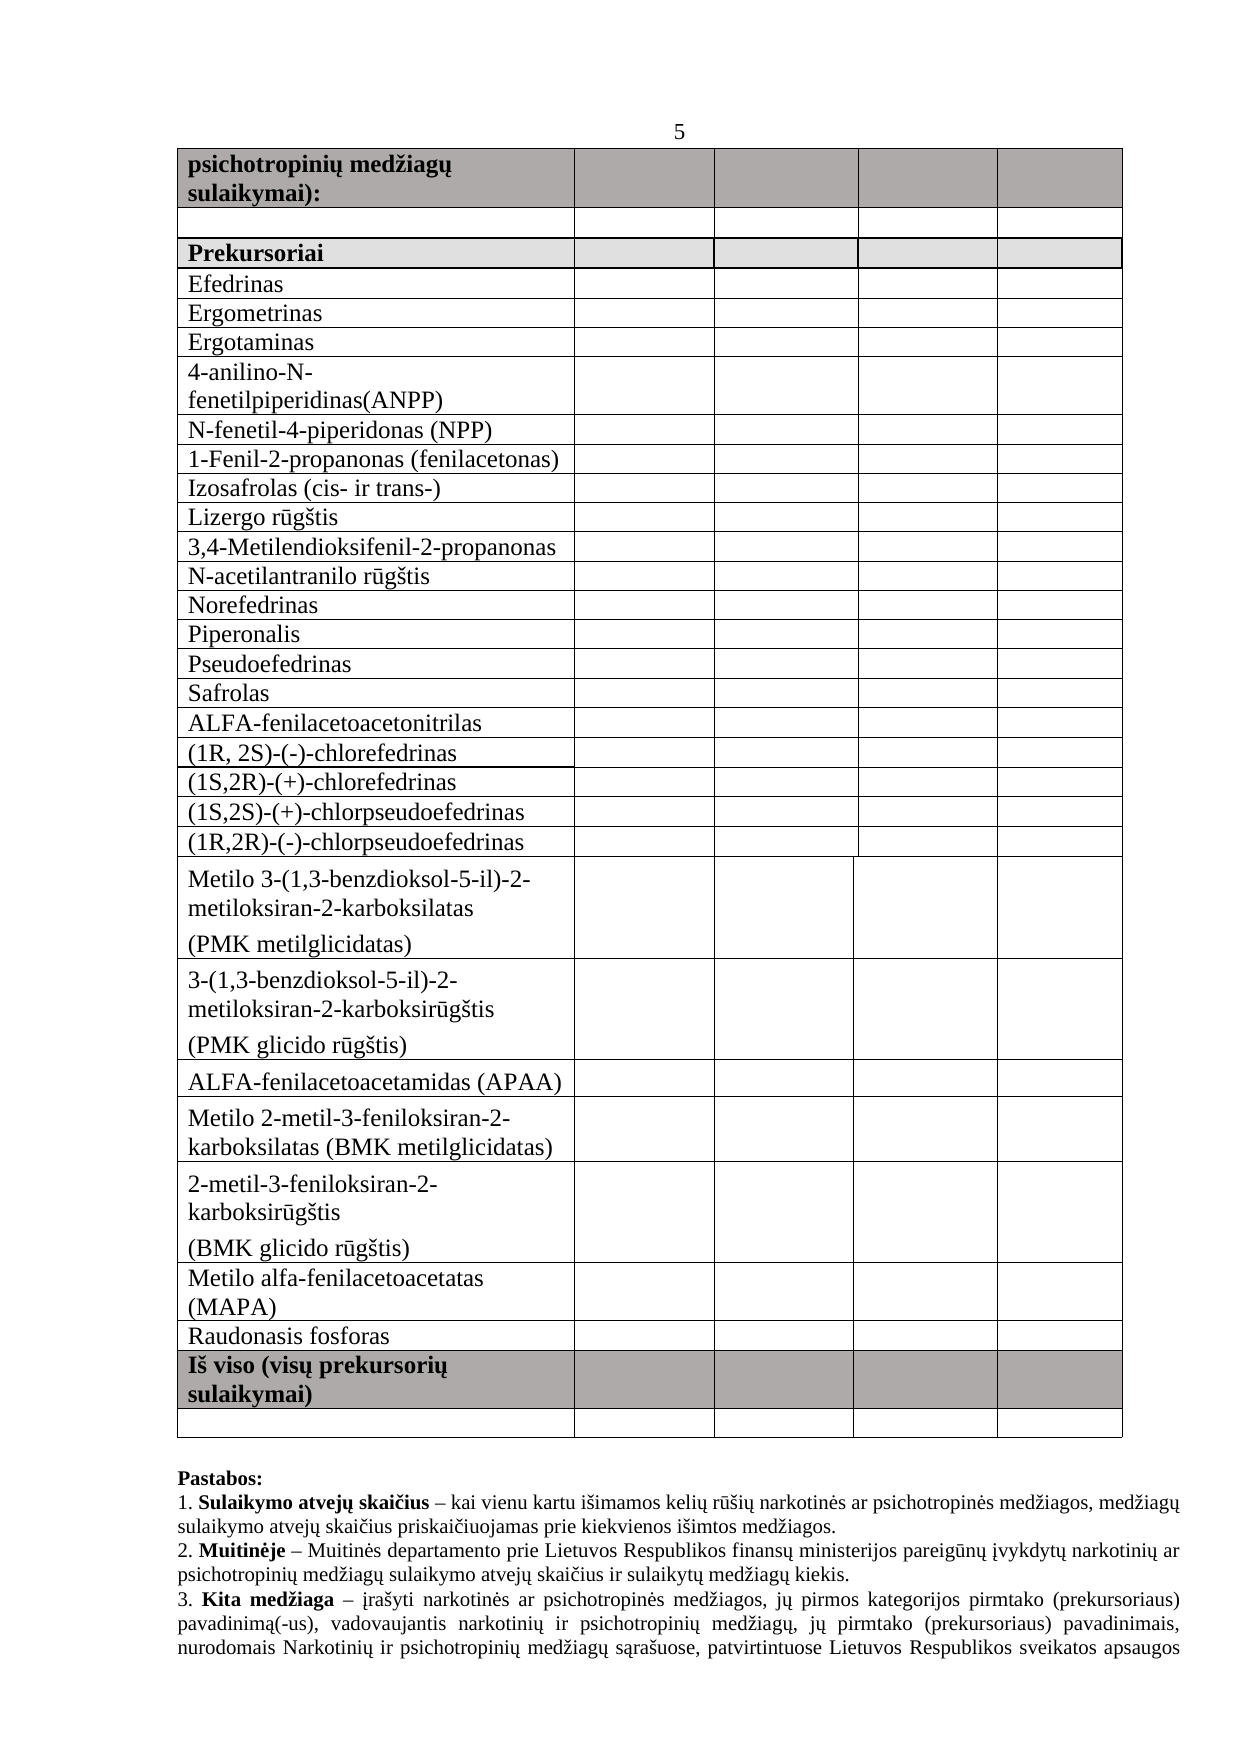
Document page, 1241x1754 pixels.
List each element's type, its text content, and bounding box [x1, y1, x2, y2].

table_cell [854, 959, 997, 1059]
table_cell psichotropinių medžiagų sulaikymai): [178, 149, 574, 207]
table_cell [575, 620, 714, 648]
table_cell [859, 562, 997, 590]
table_cell [715, 415, 858, 443]
table_cell Prekursoriai [178, 239, 574, 267]
table_cell [575, 532, 714, 561]
table_cell Lizergo rūgštis [178, 503, 574, 531]
table_cell [715, 1351, 853, 1408]
table_cell [575, 768, 714, 796]
table_cell [998, 649, 1122, 678]
table_cell [575, 708, 714, 737]
table_cell [998, 445, 1122, 473]
table_cell [998, 503, 1122, 531]
table_cell [998, 591, 1122, 619]
table_cell [854, 1351, 997, 1408]
table_cell [715, 1263, 853, 1320]
table_cell [575, 562, 714, 590]
table_cell [859, 649, 997, 678]
table_cell [715, 562, 858, 590]
table_cell [998, 357, 1122, 414]
table_cell [859, 708, 997, 737]
table_cell 3,4-Metilendioksifenil-2-propanonas [178, 532, 574, 561]
table_cell [575, 474, 714, 502]
table_cell [715, 208, 858, 237]
table_cell [715, 708, 858, 737]
table_cell [859, 328, 997, 356]
table_cell [854, 1097, 997, 1161]
table_cell [859, 532, 997, 561]
table_cell [575, 649, 714, 678]
table_cell [998, 857, 1122, 958]
table_cell ALFA-fenilacetoacetonitrilas [178, 708, 574, 737]
table_cell [859, 149, 997, 207]
table_cell Ergotaminas [178, 328, 574, 356]
table_cell [998, 797, 1122, 826]
table_cell [854, 1263, 997, 1320]
table_cell [998, 208, 1122, 237]
table_cell [575, 445, 714, 473]
table_cell [575, 208, 714, 237]
table_cell [998, 1351, 1122, 1408]
table_cell [575, 959, 714, 1059]
table_cell [715, 269, 858, 298]
table_cell [575, 269, 714, 298]
table_cell Metilo alfa-fenilacetoacetatas (MAPA) [178, 1263, 574, 1320]
table_cell [575, 1060, 714, 1096]
table_cell [715, 679, 858, 707]
table_cell [998, 768, 1122, 796]
table_cell [998, 269, 1122, 298]
table_cell [859, 591, 997, 619]
table_cell [998, 959, 1122, 1059]
table_cell [859, 474, 997, 502]
table_cell [998, 474, 1122, 502]
table_cell [859, 827, 997, 856]
text Pastabos: [177, 1466, 1181, 1490]
table_cell [998, 679, 1122, 707]
table_cell [575, 797, 714, 826]
table_cell [575, 503, 714, 531]
table_cell [575, 357, 714, 414]
table_cell [715, 474, 858, 502]
table_cell [715, 532, 858, 561]
table_cell Safrolas [178, 679, 574, 707]
table_cell [998, 532, 1122, 561]
table_cell 2-metil-3-feniloksiran-2-karboksirūgštis (BMK glicido rūgštis) [178, 1162, 574, 1262]
table_cell (1S,2S)-(+)-chlorpseudoefedrinas [178, 797, 574, 826]
table_cell [575, 591, 714, 619]
table_cell [715, 299, 858, 327]
table_cell [998, 1263, 1122, 1320]
table_cell Efedrinas [178, 269, 574, 298]
table_cell [998, 620, 1122, 648]
table_cell [998, 1321, 1122, 1349]
table_cell [998, 562, 1122, 590]
table_cell [998, 1162, 1122, 1262]
table_cell [854, 1409, 997, 1437]
table_cell [859, 797, 997, 826]
table_cell Norefedrinas [178, 591, 574, 619]
table_cell [998, 1060, 1122, 1096]
table_cell [998, 1097, 1122, 1161]
table_cell [178, 208, 574, 237]
text 2. Muitinėje – Muitinės departamento prie Lietuvos Respublikos finansų ministerijos pareigūnų įvykdytų narkotinių ar psichotropinių medžiagų sulaikymo atvejų skaičius ir sulaikytų medžiagų kiekis. [177, 1538, 1181, 1586]
table_cell (1R, 2S)-(-)-chlorefedrinas [178, 738, 574, 766]
table_cell Metilo 2-metil-3-feniloksiran-2-karboksilatas (BMK metilglicidatas) [178, 1097, 574, 1161]
table_cell [859, 269, 997, 298]
table_cell [715, 649, 858, 678]
table_cell [859, 208, 997, 237]
table_cell [715, 503, 858, 531]
table_cell [575, 1263, 714, 1320]
table_cell [859, 299, 997, 327]
table_cell [998, 328, 1122, 356]
table_cell Iš viso (visų prekursorių sulaikymai) [178, 1351, 574, 1408]
table_cell [998, 415, 1122, 443]
table_cell [859, 239, 997, 267]
table_cell [575, 679, 714, 707]
table_cell [715, 797, 858, 826]
table_cell [998, 149, 1122, 207]
table_cell [854, 1162, 997, 1262]
table_cell 3-(1,3-benzdioksol-5-il)-2-metiloksiran-2-karboksirūgštis (PMK glicido rūgštis) [178, 959, 574, 1059]
table_cell [854, 857, 997, 958]
table_cell [715, 1097, 853, 1161]
table_cell [575, 1321, 714, 1349]
table_cell [998, 738, 1122, 766]
table_cell [575, 738, 714, 766]
table_cell [854, 1060, 997, 1096]
table_cell (1S,2R)-(+)-chlorefedrinas [178, 768, 574, 796]
table_cell [854, 1321, 997, 1349]
table_cell [715, 445, 858, 473]
table_cell [575, 1097, 714, 1161]
table_cell [859, 738, 997, 766]
table_cell [715, 620, 858, 648]
table_cell [575, 415, 714, 443]
table_cell [715, 827, 858, 856]
text 3. Kita medžiaga – įrašyti narkotinės ar psichotropinės medžiagos, jų pirmos kategorijos pirmtako (prekursoriaus) pavadinimą(-us), vadovaujantis narkotinių ir psichotropinių medžiagų, jų pirmtako (prekursoriaus) pavadinimais, nurodomais Narkotinių ir psichotropinių medžiagų sąrašuose, patvirtintuose Lietuvos Respublikos sveikatos apsaugos [177, 1586, 1181, 1659]
table_cell [715, 357, 858, 414]
table_cell Pseudoefedrinas [178, 649, 574, 678]
table_cell (1R,2R)-(-)-chlorpseudoefedrinas [178, 827, 574, 856]
table_cell 1-Fenil-2-propanonas (fenilacetonas) [178, 445, 574, 473]
table_cell [575, 149, 714, 207]
table_cell Piperonalis [178, 620, 574, 648]
table_cell [715, 959, 853, 1059]
table_cell Izosafrolas (cis- ir trans-) [178, 474, 574, 502]
table_cell [715, 1060, 853, 1096]
table_cell [715, 239, 857, 267]
table_cell [715, 857, 853, 958]
text 1. Sulaikymo atvejų skaičius – kai vienu kartu išimamos kelių rūšių narkotinės ar psichotropinės medžiagos, medžiagų sulaikymo atvejų skaičius priskaičiuojamas prie kiekvienos išimtos medžiagos. [177, 1490, 1181, 1538]
table_cell [715, 328, 858, 356]
table_cell ALFA-fenilacetoacetamidas (APAA) [178, 1060, 574, 1096]
table_cell [715, 591, 858, 619]
table_cell [715, 738, 858, 766]
table_cell [715, 768, 858, 796]
table_cell [575, 857, 714, 958]
table_cell [715, 1162, 853, 1262]
table_cell [575, 328, 714, 356]
table_cell 4-anilino-N-fenetilpiperidinas(ANPP) [178, 357, 574, 414]
table_cell [715, 1409, 853, 1437]
table_cell [715, 1321, 853, 1349]
table_cell N-fenetil-4-piperidonas (NPP) [178, 415, 574, 443]
table_cell [859, 445, 997, 473]
table_cell [998, 299, 1122, 327]
table_cell [575, 299, 714, 327]
table_cell [859, 415, 997, 443]
table_cell [575, 1409, 714, 1437]
table_cell Raudonasis fosforas [178, 1321, 574, 1349]
table_cell [998, 827, 1122, 856]
table_cell [715, 149, 858, 207]
table_cell [859, 679, 997, 707]
table_cell N-acetilantranilo rūgštis [178, 562, 574, 590]
table_cell [575, 239, 713, 267]
table_cell [859, 503, 997, 531]
table_cell [859, 620, 997, 648]
table_cell [998, 708, 1122, 737]
table_cell Metilo 3-(1,3-benzdioksol-5-il)-2-metiloksiran-2-karboksilatas (PMK metilglicidatas) [178, 857, 574, 958]
table_cell [178, 1409, 574, 1437]
table_cell [998, 239, 1121, 267]
table_cell [575, 1162, 714, 1262]
table_cell Ergometrinas [178, 299, 574, 327]
table_cell [859, 357, 997, 414]
table_cell [998, 1409, 1122, 1437]
table_cell [859, 768, 997, 796]
table_cell [575, 1351, 714, 1408]
table_cell [575, 827, 714, 856]
